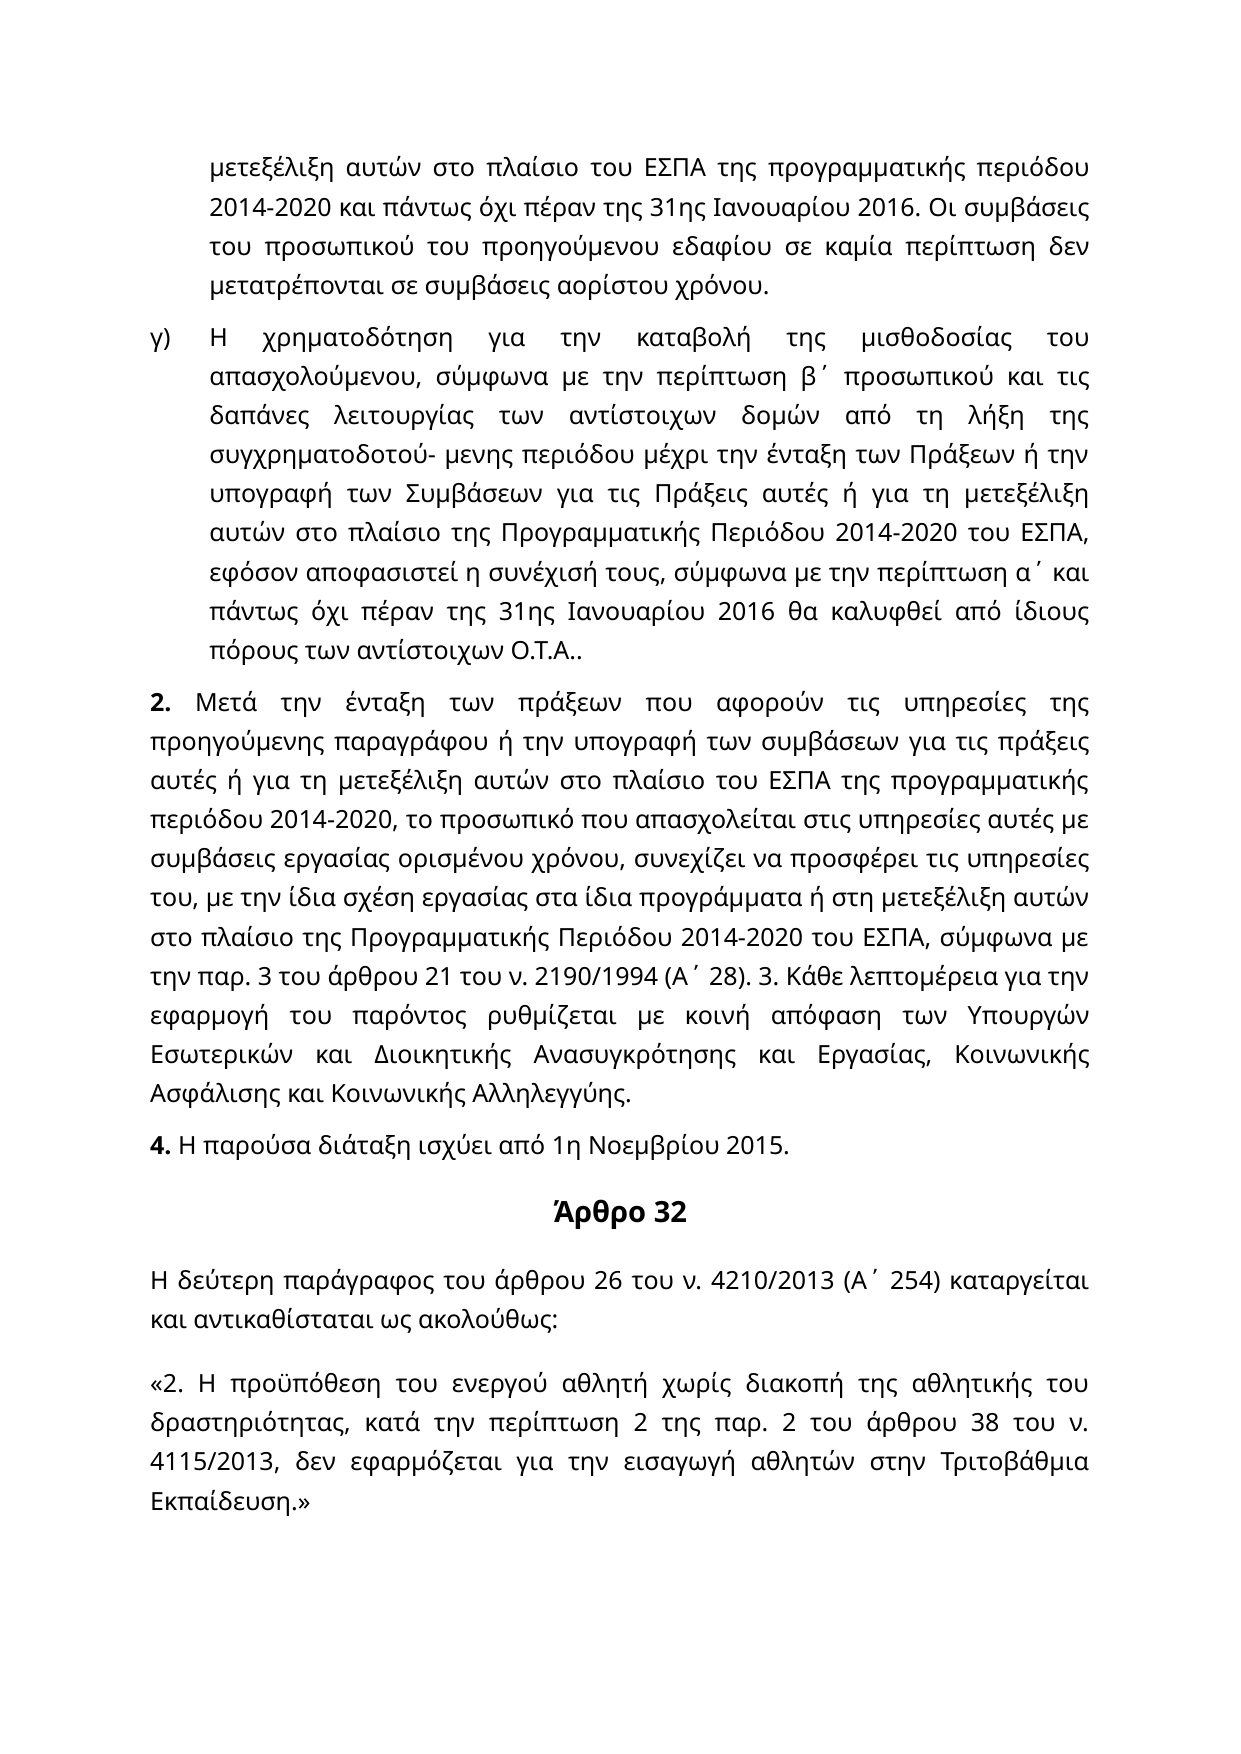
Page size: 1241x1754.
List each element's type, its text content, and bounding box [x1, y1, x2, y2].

list γ) Η χρηματοδότηση για την καταβολή της μισθοδοσίας του απασχολούμενου, σύμφωνα με την περίπτωση β΄ προσωπικού και τις δαπάνες λειτουργίας των αντίστοιχων δομών από τη λήξη της συγχρηματοδοτού- μενης περιόδου μέχρι την ένταξη των Πράξεων ή την υπογραφή των Συμβάσεων για τις Πράξεις αυτές ή για τη μετεξέλιξη αυτών στο πλαίσιο της Προγραμματικής Περιόδου 2014-2020 του ΕΣΠΑ, εφόσον αποφασιστεί η συνέχισή τους, σύμφωνα με την περίπτωση α΄ και πάντως όχι πέραν της 31ης Ιανουαρίου 2016 θα καλυφθεί από ίδιους πόρους των αντίστοιχων Ο.Τ.Α.. [150, 319, 1090, 667]
text Η δεύτερη παράγραφος του άρθρου 26 του ν. 4210/2013 (Α΄ 254) καταργείται και αντικαθίσταται ως ακολούθως: [150, 1262, 1090, 1336]
text «2. Η προϋπόθεση του ενεργού αθλητή χωρίς διακοπή της αθλητικής του δραστηριότητας, κατά την περίπτωση 2 της παρ. 2 του άρθρου 38 του ν. 4115/2013, δεν εφαρμόζεται για την εισαγωγή αθλητών στην Τριτοβάθμια Εκπαίδευση.» [150, 1366, 1090, 1517]
subtitle Άρθρο 32 [150, 1192, 1090, 1231]
text 4. Η παρούσα διάταξη ισχύει από 1η Νοεμβρίου 2015. [150, 1127, 1090, 1162]
text 2. Μετά την ένταξη των πράξεων που αφορούν τις υπηρεσίες της προηγούμενης παραγράφου ή την υπογραφή των συμβάσεων για τις πράξεις αυτές ή για τη μετεξέλιξη αυτών στο πλαίσιο του ΕΣΠΑ της προγραμματικής περιόδου 2014-2020, το προσωπικό που απασχολείται στις υπηρεσίες αυτές με συμβάσεις εργασίας ορισμένου χρόνου, συνεχίζει να προσφέρει τις υπηρεσίες του, με την ίδια σχέση εργασίας στα ίδια προγράμματα ή στη μετεξέλιξη αυτών στο πλαίσιο της Προγραμματικής Περιόδου 2014-2020 του ΕΣΠΑ, σύμφωνα με την παρ. 3 του άρθρου 21 του ν. 2190/1994 (Α΄ 28). 3. Κάθε λεπτομέρεια για την εφαρμογή του παρόντος ρυθμίζεται με κοινή απόφαση των Υπουργών Εσωτερικών και Διοικητικής Ανασυγκρότησης και Εργασίας, Κοινωνικής Ασφάλισης και Κοινωνικής Αλληλεγγύης. [150, 684, 1090, 1110]
list μετεξέλιξη αυτών στο πλαίσιο του ΕΣΠΑ της προγραμματικής περιόδου 2014-2020 και πάντως όχι πέραν της 31ης Ιανουαρίου 2016. Οι συμβάσεις του προσωπικού του προηγούμενου εδαφίου σε καμία περίπτωση δεν μετατρέπονται σε συμβάσεις αορίστου χρόνου. [150, 150, 1090, 302]
